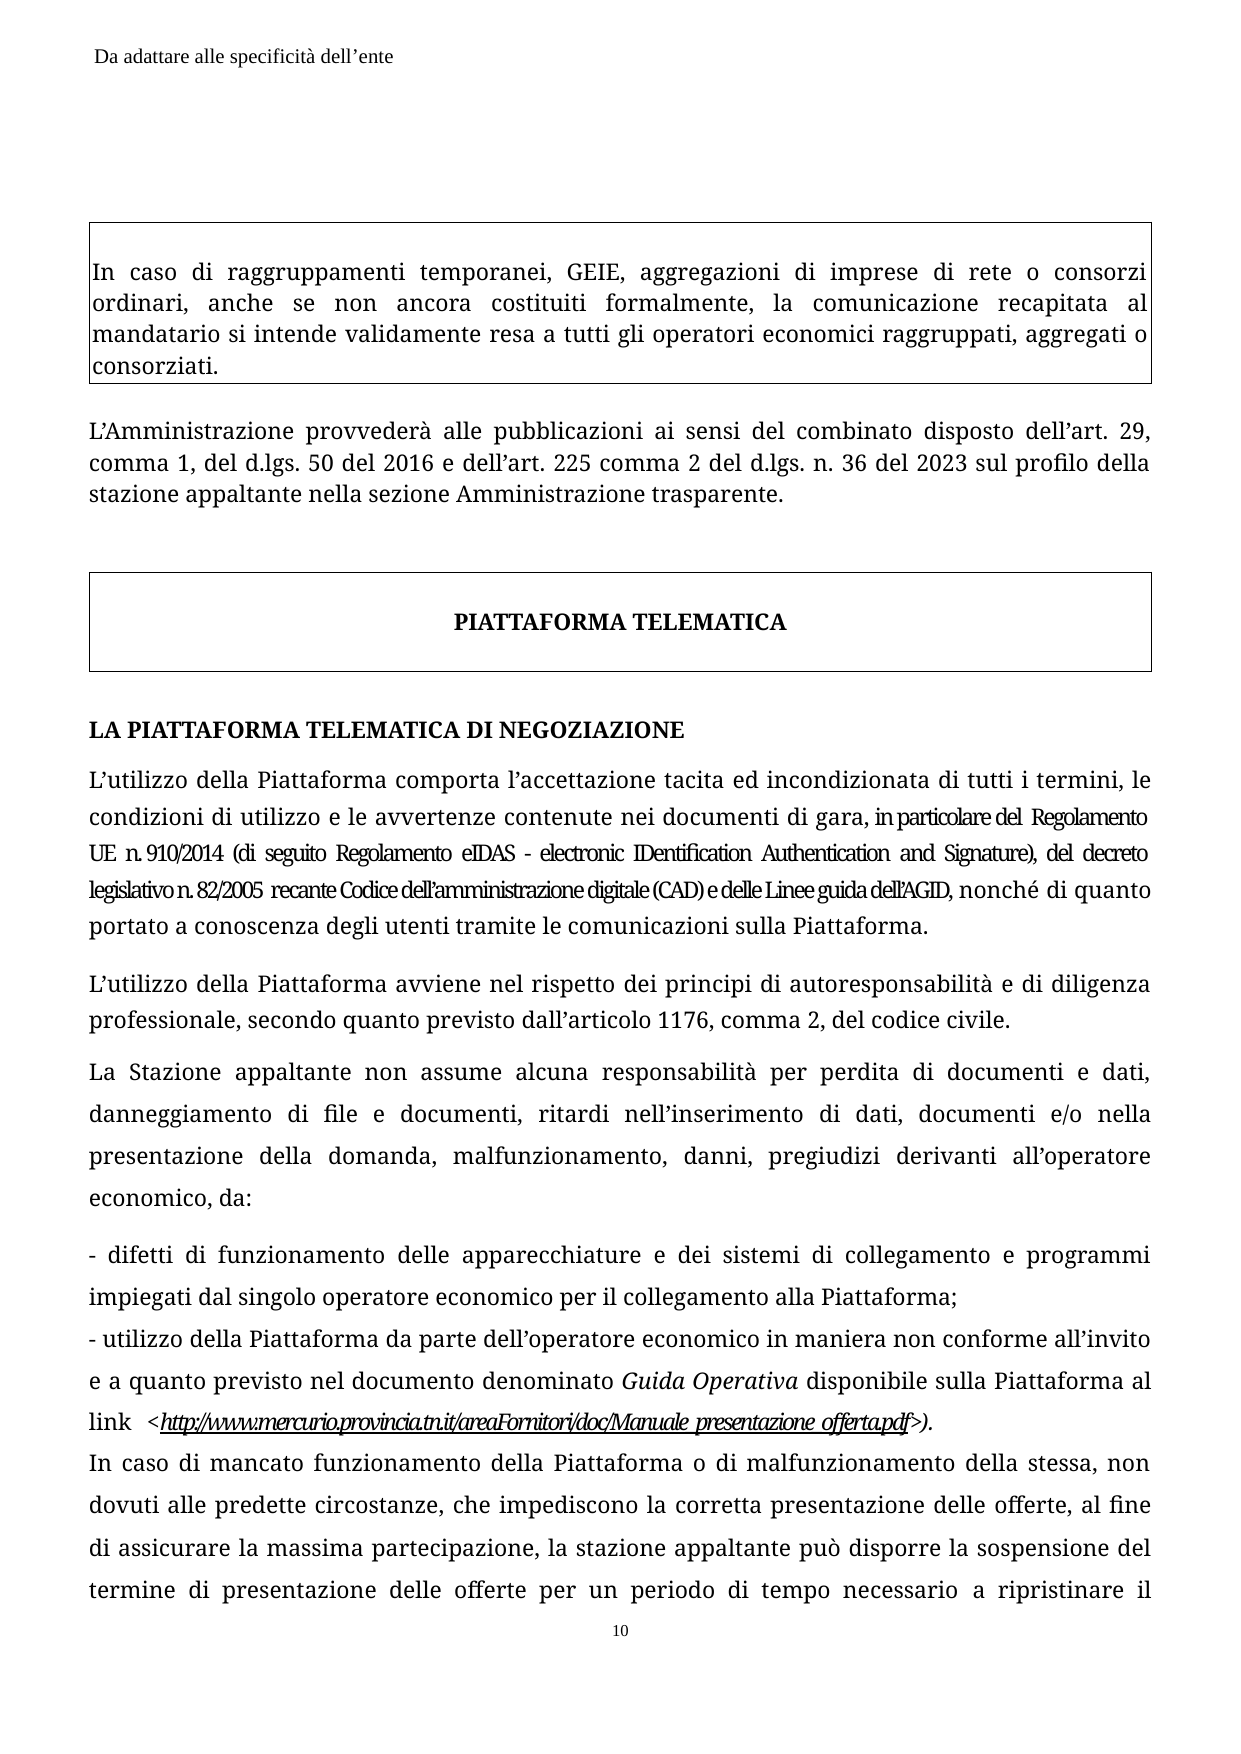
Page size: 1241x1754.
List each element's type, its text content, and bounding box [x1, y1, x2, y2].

text In caso di mancato funzionamento della Piattaforma o di malfunzionamento della stessa, non dovuti alle predette circostanze, che impediscono la corretta presentazione delle offerte, al fine di assicurare la massima partecipazione, la stazione appaltante può disporre la sospensione del termine di presentazione delle offerte per un periodo di tempo necessario a ripristinare il [89, 1447, 1152, 1605]
text PIATTAFORMA TELEMATICA [90, 603, 1151, 637]
text L’Amministrazione provvederà alle pubblicazioni ai sensi del combinato disposto dell’art. 29, comma 1, del d.lgs. 50 del 2016 e dell’art. 225 comma 2 del d.lgs. n. 36 del 2023 sul profilo della stazione appaltante nella sezione Amministrazione trasparente. [89, 415, 1152, 509]
text L’utilizzo della Piattaforma avviene nel rispetto dei principi di autoresponsabilità e di diligenza professionale, secondo quanto previsto dall’articolo 1176, comma 2, del codice civile. [89, 968, 1152, 1036]
text La Stazione appaltante non assume alcuna responsabilità per perdita di documenti e dati, danneggiamento di file e documenti, ritardi nell’inserimento di dati, documenti e/o nella presentazione della domanda, malfunzionamento, danni, pregiudizi derivanti all’operatore economico, da: [89, 1056, 1152, 1213]
subtitle LA PIATTAFORMA TELEMATICA DI NEGOZIAZIONE [89, 714, 1152, 746]
text L’utilizzo della Piattaforma comporta l’accettazione tacita ed incondizionata di tutti i termini, le condizioni di utilizzo e le avvertenze contenute nei documenti di gara, in particolare del Regolamento UE n. 910/2014 (di seguito Regolamento eIDAS - electronic IDentification Authentication and Signature), del decreto legislativo n. 82/2005 recante Codice dell’amministrazione digitale (CAD) e delle Linee guida dell’AGID, nonché di quanto portato a conoscenza degli utenti tramite le comunicazioni sulla Piattaforma. [89, 764, 1152, 942]
list - utilizzo della Piattaforma da parte dell’operatore economico in maniera non conforme all’invito e a quanto previsto nel documento denominato Guida Operativa disponibile sulla Piattaforma al link <http://www.mercurio.provincia.tn.it/areaFornitori/doc/Manuale_presentazione_offerta.pdf>). [89, 1323, 1152, 1437]
text In caso di raggruppamenti temporanei, GEIE, aggregazioni di imprese di rete o consorzi ordinari, anche se non ancora costituiti formalmente, la comunicazione recapitata al mandatario si intende validamente resa a tutti gli operatori economici raggruppati, aggregati o consorziati. [90, 253, 1151, 383]
list - difetti di funzionamento delle apparecchiature e dei sistemi di collegamento e programmi impiegati dal singolo operatore economico per il collegamento alla Piattaforma; [89, 1239, 1152, 1312]
